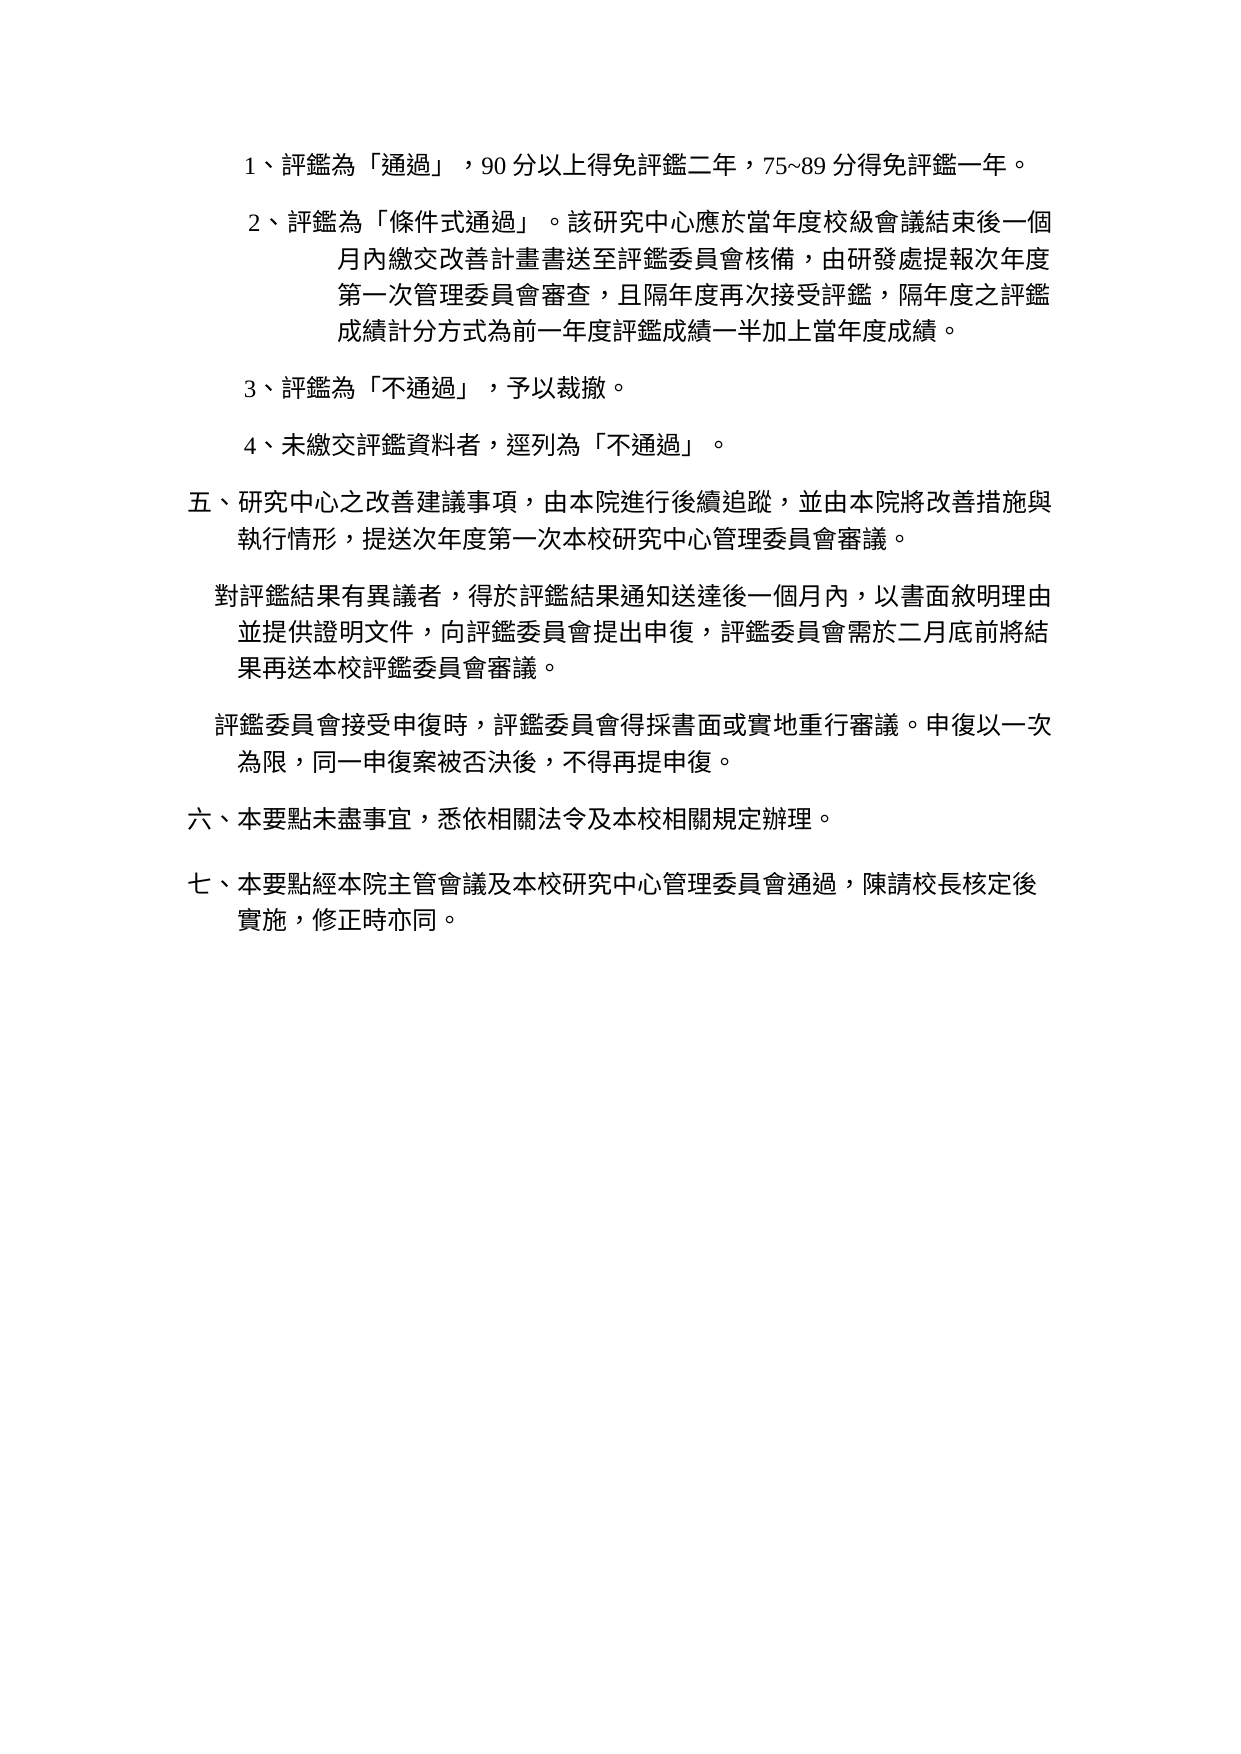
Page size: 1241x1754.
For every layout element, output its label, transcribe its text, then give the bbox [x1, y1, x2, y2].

text 評鑑委員會接受申復時，評鑑委員會得採書面或實地重行審議。申復以一次為限，同一申復案被否決後，不得再提申復。 [187, 706, 1053, 778]
text 七、本要點經本院主管會議及本校研究中心管理委員會通過，陳請校長核定後實施，修正時亦同。 [187, 864, 1053, 937]
text 3、評鑑為「不通過」，予以裁撤。 [187, 369, 1053, 405]
text 六、本要點未盡事宜，悉依相關法令及本校相關規定辦理。 [187, 799, 1053, 837]
text 五、研究中心之改善建議事項，由本院進行後續追蹤，並由本院將改善措施與執行情形，提送次年度第一次本校研究中心管理委員會審議。 [187, 483, 1053, 555]
text 對評鑑結果有異議者，得於評鑑結果通知送達後一個月內，以書面敘明理由並提供證明文件，向評鑑委員會提出申復，評鑑委員會需於二月底前將結果再送本校評鑑委員會審議。 [187, 576, 1053, 685]
text 4、未繳交評鑑資料者，逕列為「不通過」。 [187, 426, 1053, 462]
text 2、評鑑為「條件式通過」。該研究中心應於當年度校級會議結束後一個月內繳交改善計畫書送至評鑑委員會核備，由研發處提報次年度第一次管理委員會審查，且隔年度再次接受評鑑，隔年度之評鑑成績計分方式為前一年度評鑑成績一半加上當年度成績。 [187, 203, 1053, 348]
text 1、評鑑為「通過」，90 分以上得免評鑑二年，75~89 分得免評鑑一年。 [187, 146, 1053, 182]
